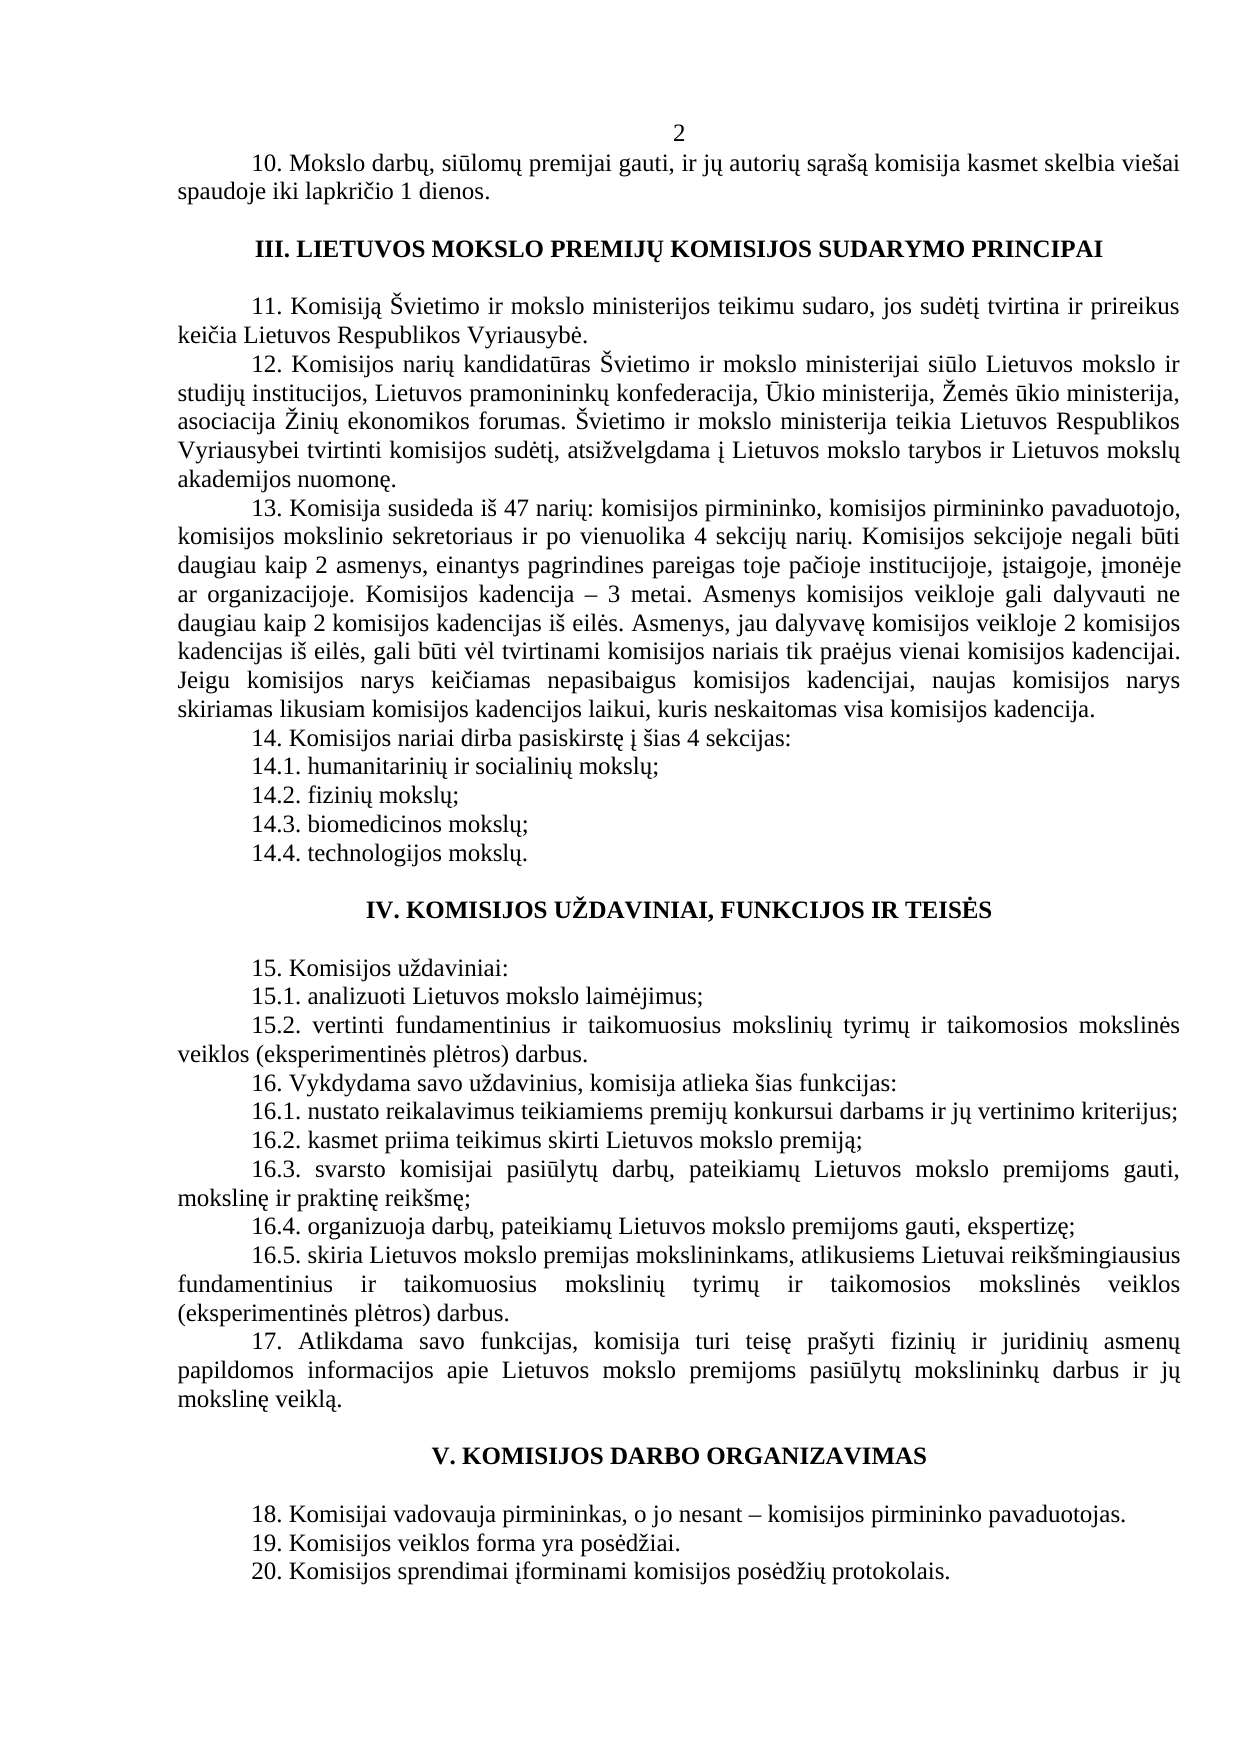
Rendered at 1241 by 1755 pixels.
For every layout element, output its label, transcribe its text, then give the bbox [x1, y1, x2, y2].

text IV. KOMISIJOS UŽDAVINIAI, FUNKCIJOS IR TEISĖS [177, 895, 1181, 924]
text 13. Komisija susideda iš 47 narių: komisijos pirmininko, komisijos pirmininko pavaduotojo, komisijos mokslinio sekretoriaus ir po vienuolika 4 sekcijų narių. Komisijos sekcijoje negali būti daugiau kaip 2 asmenys, einantys pagrindines pareigas toje pačioje institucijoje, įstaigoje, įmonėje ar organizacijoje. Komisijos kadencija – 3 metai. Asmenys komisijos veikloje gali dalyvauti ne daugiau kaip 2 komisijos kadencijas iš eilės. Asmenys, jau dalyvavę komisijos veikloje 2 komisijos kadencijas iš eilės, gali būti vėl tvirtinami komisijos nariais tik praėjus vienai komisijos kadencijai. Jeigu komisijos narys keičiamas nepasibaigus komisijos kadencijai, naujas komisijos narys skiriamas likusiam komisijos kadencijos laikui, kuris neskaitomas visa komisijos kadencija. [177, 493, 1181, 723]
text 14. Komisijos nariai dirba pasiskirstę į šias 4 sekcijas: [177, 723, 1181, 751]
text 16.1. nustato reikalavimus teikiamiems premijų konkursui darbams ir jų vertinimo kriterijus; [177, 1096, 1181, 1125]
text 11. Komisiją Švietimo ir mokslo ministerijos teikimu sudaro, jos sudėtį tvirtina ir prireikus keičia Lietuvos Respublikos Vyriausybė. [177, 291, 1181, 349]
text 17. Atlikdama savo funkcijas, komisija turi teisę prašyti fizinių ir juridinių asmenų papildomos informacijos apie Lietuvos mokslo premijoms pasiūlytų mokslininkų darbus ir jų mokslinę veiklą. [177, 1326, 1181, 1413]
text 20. Komisijos sprendimai įforminami komisijos posėdžių protokolais. [177, 1556, 1181, 1585]
text 15.2. vertinti fundamentinius ir taikomuosius mokslinių tyrimų ir taikomosios mokslinės veiklos (eksperimentinės plėtros) darbus. [177, 1010, 1181, 1068]
text 12. Komisijos narių kandidatūras Švietimo ir mokslo ministerijai siūlo Lietuvos mokslo ir studijų institucijos, Lietuvos pramonininkų konfederacija, Ūkio ministerija, Žemės ūkio ministerija, asociacija Žinių ekonomikos forumas. Švietimo ir mokslo ministerija teikia Lietuvos Respublikos Vyriausybei tvirtinti komisijos sudėtį, atsižvelgdama į Lietuvos mokslo tarybos ir Lietuvos mokslų akademijos nuomonę. [177, 349, 1181, 493]
text 16.2. kasmet priima teikimus skirti Lietuvos mokslo premiją; [177, 1125, 1181, 1154]
text 16.3. svarsto komisijai pasiūlytų darbų, pateikiamų Lietuvos mokslo premijoms gauti, mokslinę ir praktinę reikšmę; [177, 1154, 1181, 1211]
text V. KOMISIJOS DARBO ORGANIZAVIMAS [177, 1441, 1181, 1470]
text 16.5. skiria Lietuvos mokslo premijas mokslininkams, atlikusiems Lietuvai reikšmingiausius fundamentinius ir taikomuosius mokslinių tyrimų ir taikomosios mokslinės veiklos (eksperimentinės plėtros) darbus. [177, 1240, 1181, 1326]
text 14.3. biomedicinos mokslų; [177, 809, 1181, 838]
text III. LIETUVOS MOKSLO PREMIJŲ KOMISIJOS SUDARYMO PRINCIPAI [177, 234, 1181, 263]
text 14.1. humanitarinių ir socialinių mokslų; [177, 751, 1181, 780]
text 10. Mokslo darbų, siūlomų premijai gauti, ir jų autorių sąrašą komisija kasmet skelbia viešai spaudoje iki lapkričio 1 dienos. [177, 148, 1181, 205]
text 14.2. fizinių mokslų; [177, 780, 1181, 809]
text 15. Komisijos uždaviniai: [177, 953, 1181, 981]
text 16. Vykdydama savo uždavinius, komisija atlieka šias funkcijas: [177, 1068, 1181, 1096]
text 19. Komisijos veiklos forma yra posėdžiai. [177, 1528, 1181, 1556]
text 18. Komisijai vadovauja pirmininkas, o jo nesant – komisijos pirmininko pavaduotojas. [177, 1499, 1181, 1528]
text 15.1. analizuoti Lietuvos mokslo laimėjimus; [177, 981, 1181, 1010]
text 14.4. technologijos mokslų. [177, 838, 1181, 866]
text 16.4. organizuoja darbų, pateikiamų Lietuvos mokslo premijoms gauti, ekspertizę; [177, 1211, 1181, 1240]
